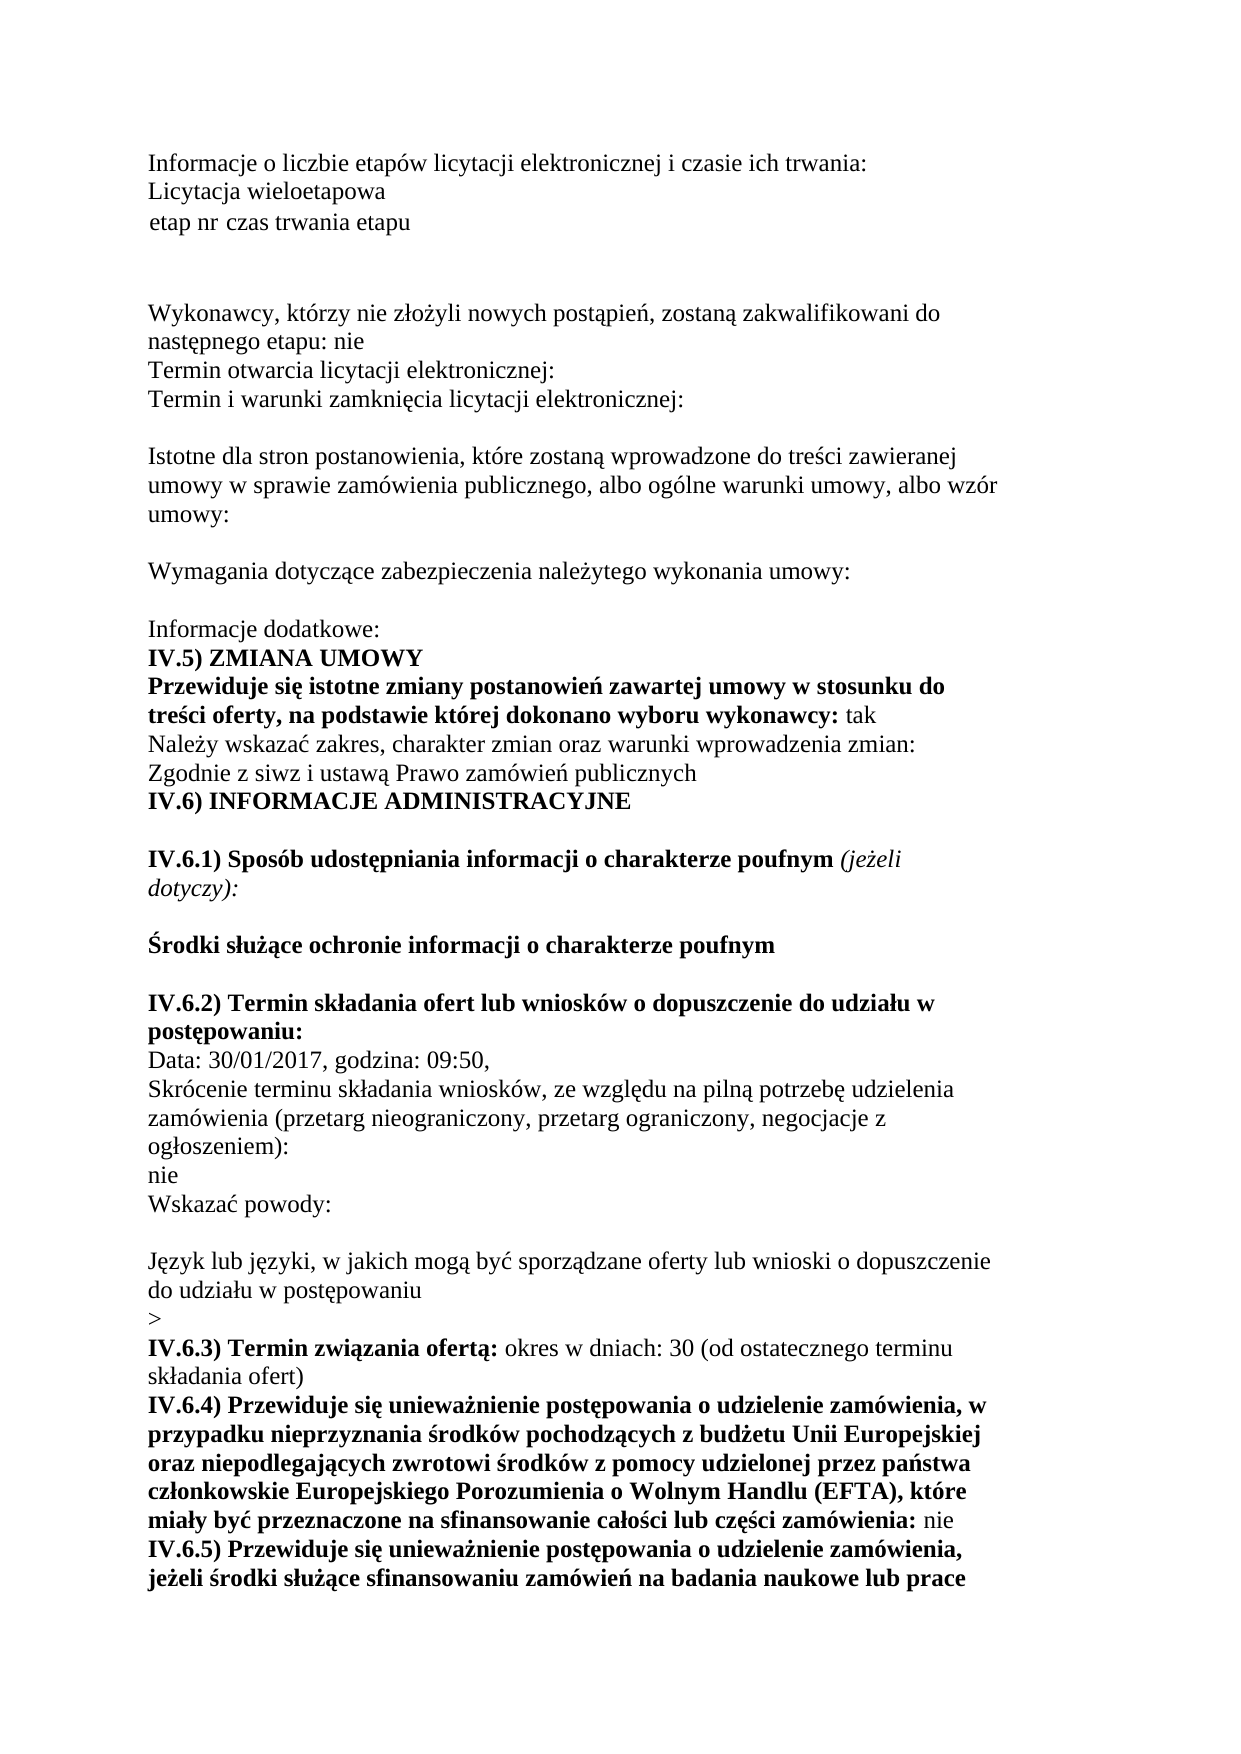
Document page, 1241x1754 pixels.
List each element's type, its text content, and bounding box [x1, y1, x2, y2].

table_header [1000, 148, 1093, 1591]
table_header Informacje o liczbie etapów licytacji elektronicznej i czasie ich trwania: Licytacja wieloetapowa Wykonawcy, którzy nie złożyli nowych postąpień, zostaną zakwalifikowani do następnego etapu: nie Termin otwarcia licytacji elektronicznej: Termin i warunki zamknięcia licytacji elektronicznej: Istotne dla stron postanowienia, które zostaną wprowadzone do treści zawieranej umowy w sprawie zamówienia publicznego, albo ogólne warunki umowy, albo wzór umowy: Wymagania dotyczące zabezpieczenia należytego wykonania umowy: Informacje dodatkowe: IV.5) ZMIANA UMOWY Przewiduje się istotne zmiany postanowień zawartej umowy w stosunku do treści oferty, na podstawie której dokonano wyboru wykonawcy: tak Należy wskazać zakres, charakter zmian oraz warunki wprowadzenia zmian: Zgodnie z siwz i ustawą Prawo zamówień publicznych IV.6) INFORMACJE ADMINISTRACYJNE IV.6.1) Sposób udostępniania informacji o charakterze poufnym (jeżeli dotyczy): Środki służące ochronie informacji o charakterze poufnym IV.6.2) Termin składania ofert lub wniosków o dopuszczenie do udziału w postępowaniu: Data: 30/01/2017, godzina: 09:50, Skrócenie terminu składania wniosków, ze względu na pilną potrzebę udzielenia zamówienia (przetarg nieograniczony, przetarg ograniczony, negocjacje z ogłoszeniem): nie Wskazać powody: Język lub języki, w jakich mogą być sporządzane oferty lub wnioski o dopuszczenie do udziału w postępowaniu > IV.6.3) Termin związania ofertą: okres w dniach: 30 (od ostatecznego terminu składania ofert) IV.6.4) Przewiduje się unieważnienie postępowania o udzielenie zamówienia, w przypadku nieprzyznania środków pochodzących z budżetu Unii Europejskiej oraz niepodlegających zwrotowi środków z pomocy udzielonej przez państwa członkowskie Europejskiego Porozumienia o Wolnym Handlu (EFTA), które miały być przeznaczone na sfinansowanie całości lub części zamówienia: nie IV.6.5) Przewiduje się unieważnienie postępowania o udzielenie zamówienia, jeżeli środki służące sfinansowaniu zamówień na badania naukowe lub prace [148, 148, 999, 1591]
table_header etap nr [148, 205, 224, 237]
table_cell [148, 237, 224, 269]
table_cell [224, 237, 417, 269]
table_header czas trwania etapu [224, 205, 417, 237]
